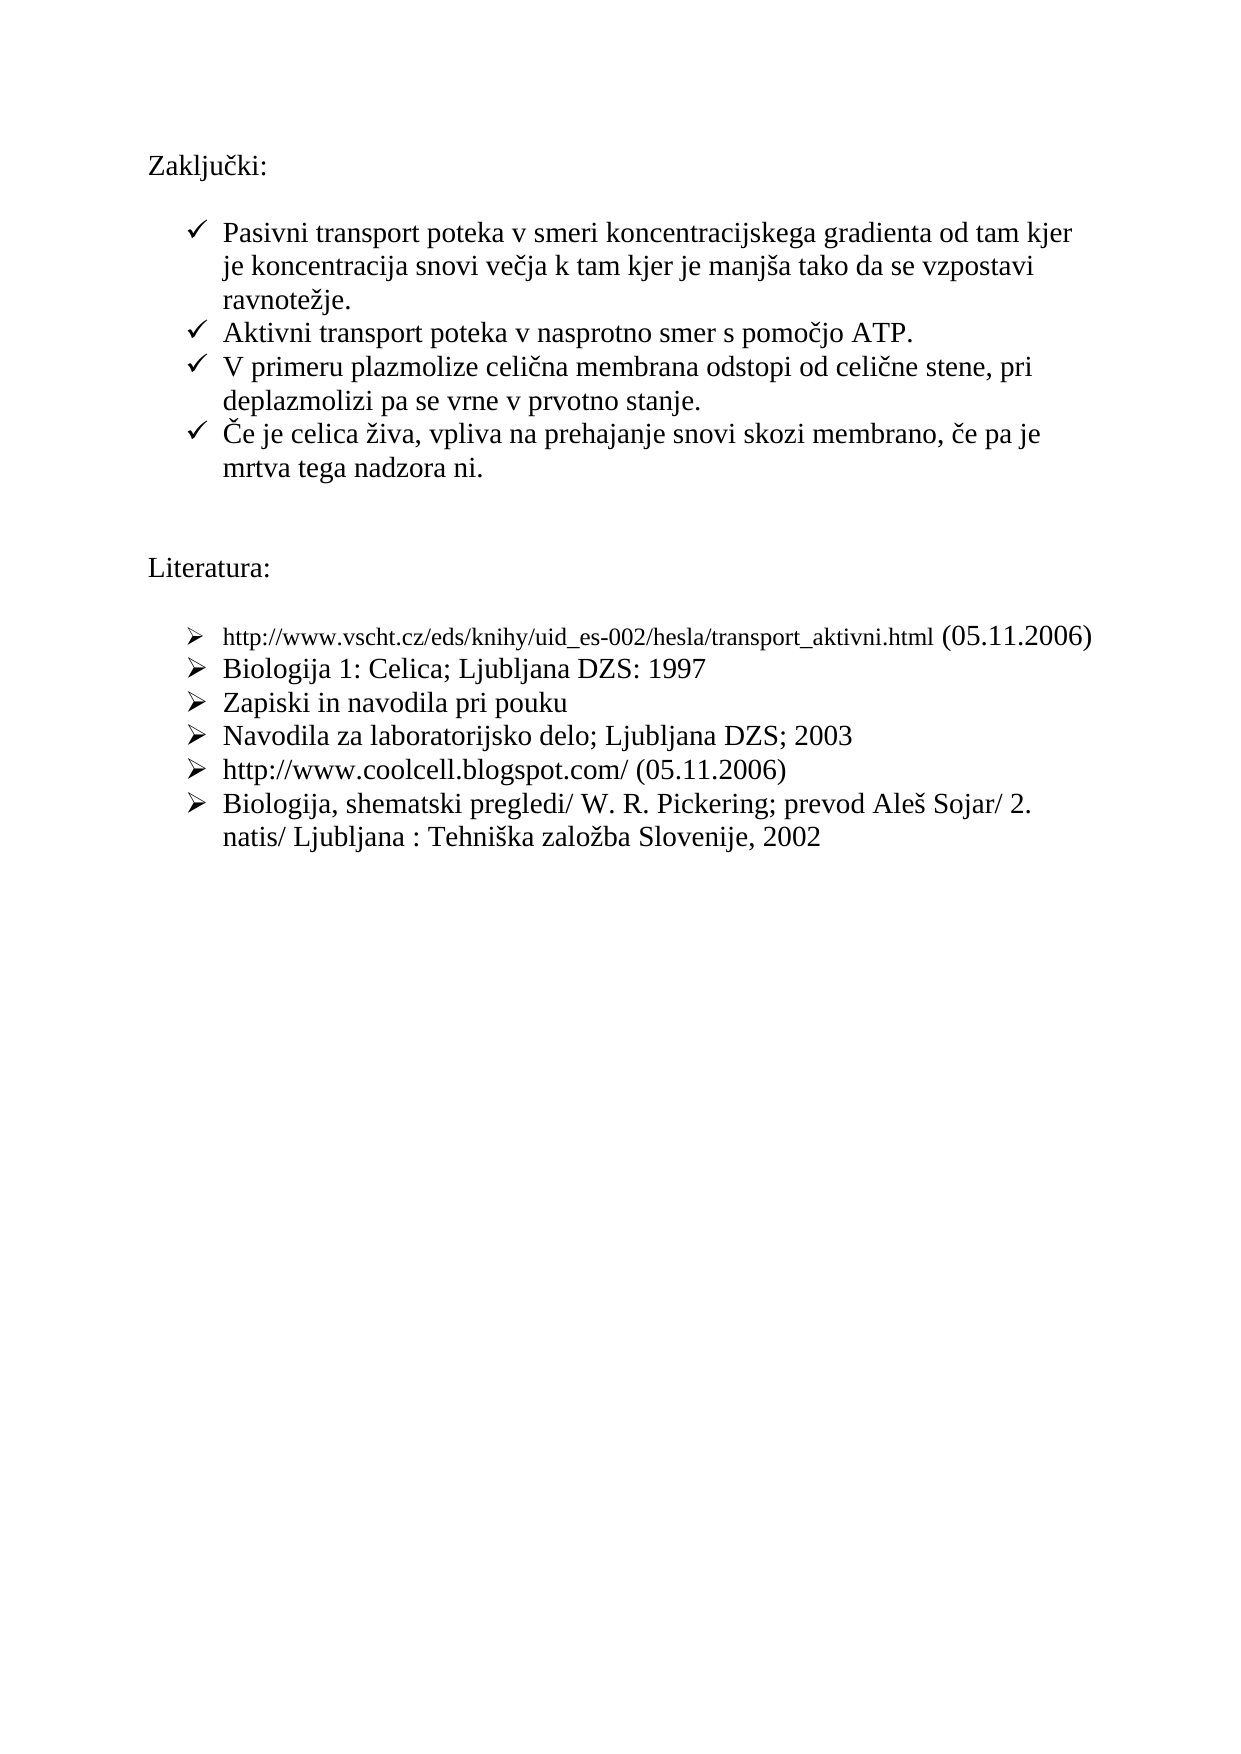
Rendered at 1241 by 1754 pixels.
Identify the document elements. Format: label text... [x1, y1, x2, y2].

list Zapiski in navodila pri pouku [185, 685, 1093, 718]
list V primeru plazmolize celična membrana odstopi od celične stene, pri deplazmolizi pa se vrne v prvotno stanje. [185, 349, 1093, 416]
list Aktivni transport poteka v nasprotno smer s pomočjo ATP. [185, 315, 1093, 349]
list http://www.coolcell.blogspot.com/ (05.11.2006) [185, 752, 1093, 786]
text Literatura: [148, 551, 1093, 584]
text Zaključki: [148, 148, 1093, 181]
list Biologija 1: Celica; Ljubljana DZS: 1997 [185, 651, 1093, 685]
list Pasivni transport poteka v smeri koncentracijskega gradienta od tam kjer je koncentracija snovi večja k tam kjer je manjša tako da se vzpostavi ravnotežje. [185, 215, 1093, 315]
list Če je celica živa, vpliva na prehajanje snovi skozi membrano, če pa je mrtva tega nadzora ni. [185, 416, 1093, 483]
list http://www.vscht.cz/eds/knihy/uid_es-002/hesla/transport_aktivni.html (05.11.2006) [185, 618, 1093, 651]
list Biologija, shematski pregledi/ W. R. Pickering; prevod Aleš Sojar/ 2. natis/ Ljubljana : Tehniška založba Slovenije, 2002 [185, 786, 1093, 853]
list Navodila za laboratorijsko delo; Ljubljana DZS; 2003 [185, 718, 1093, 752]
